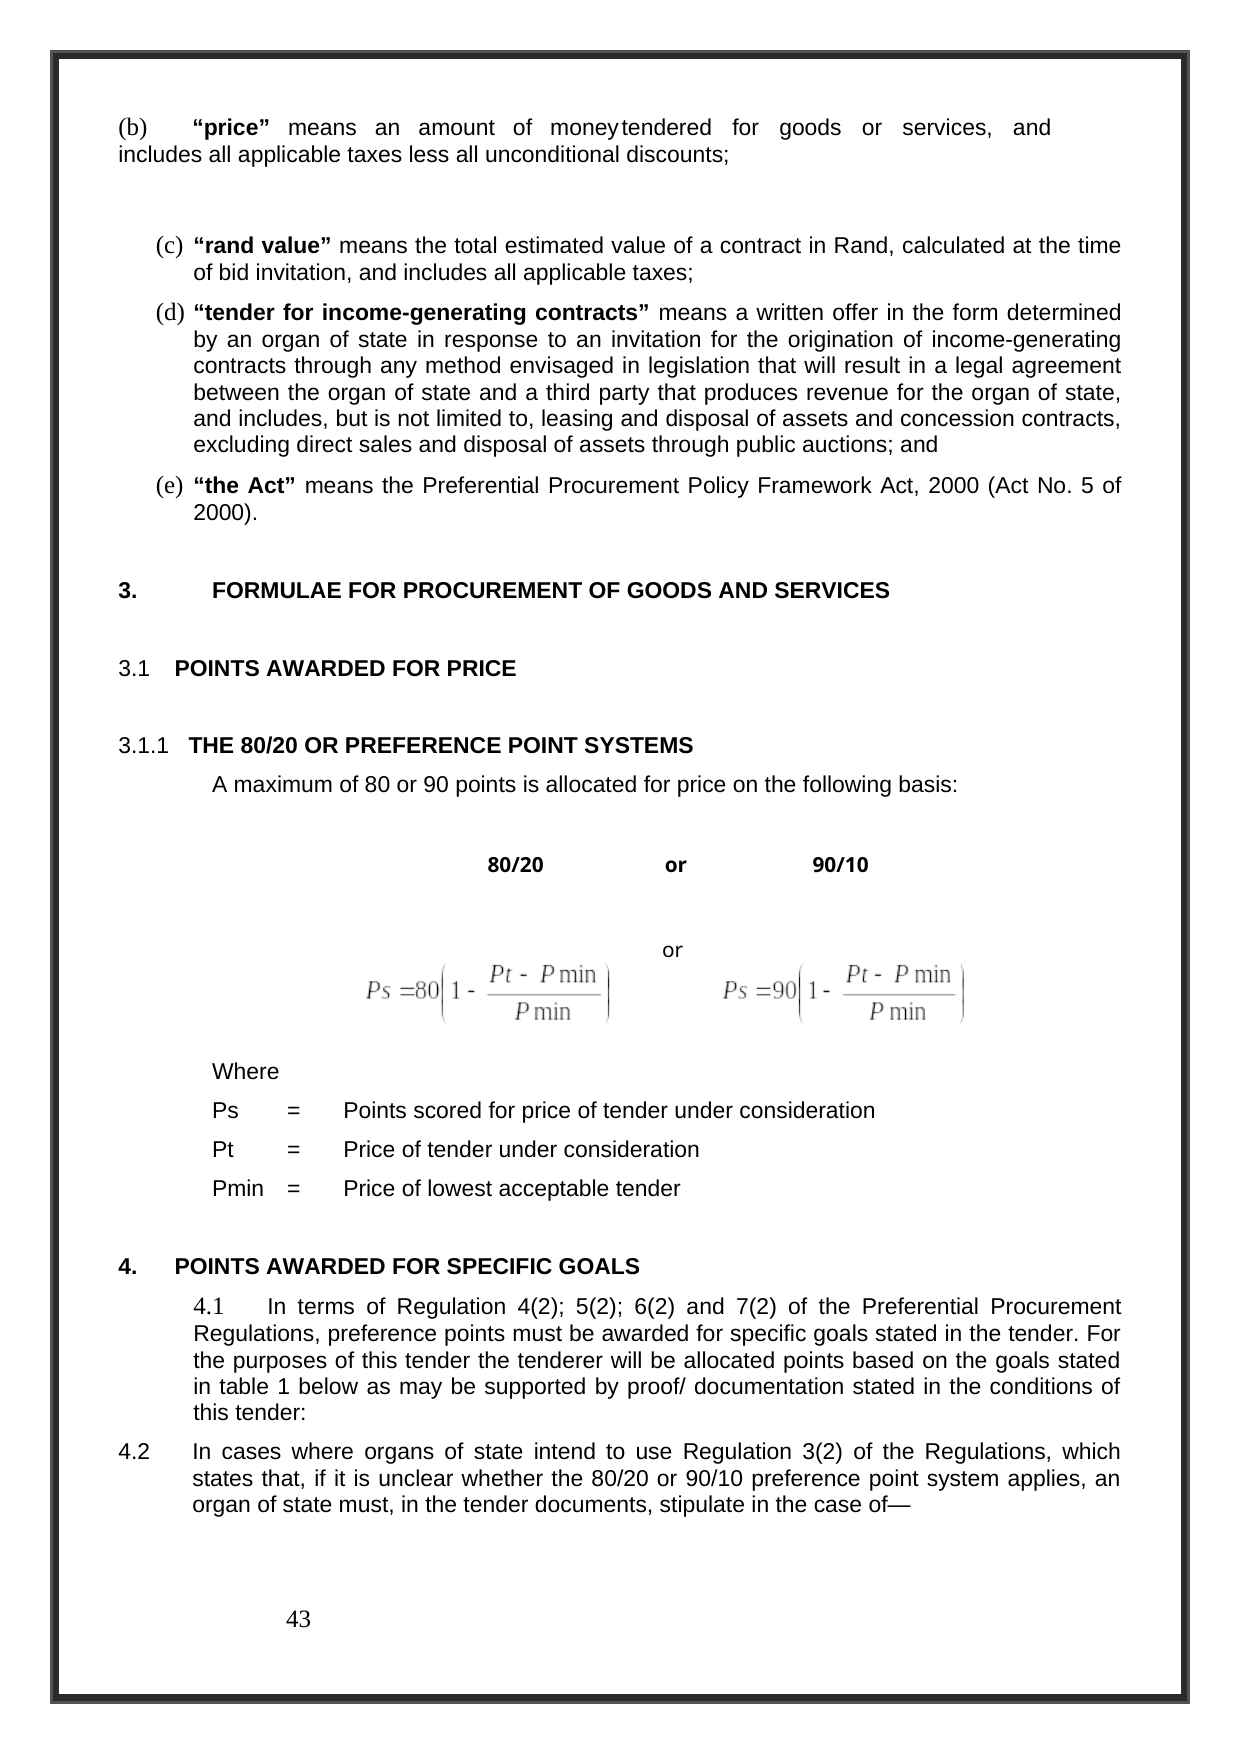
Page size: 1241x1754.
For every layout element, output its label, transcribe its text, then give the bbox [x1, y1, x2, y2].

list FORMULAE FOR PROCUREMENT OF GOODS AND SERVICES [118, 577, 1122, 603]
list POINTS AWARDED FOR PRICE [118, 654, 1122, 681]
list “price” means an amount of money tendered for goods or services, and includes all applicable taxes less all unconditional discounts; [118, 112, 1051, 168]
text Where [118, 1058, 1122, 1085]
text Pt = Price of tender under consideration [118, 1136, 1122, 1162]
list In terms of Regulation 4(2); 5(2); 6(2) and 7(2) of the Preferential Procurement Regulations, preference points must be awarded for specific goals stated in the tender. For the purposes of this tender the tenderer will be allocated points based on the goals stated in table 1 below as may be supported by proof/ documentation stated in the conditions of this tender: [193, 1291, 1122, 1426]
text A maximum of 80 or 90 points is allocated for price on the following basis: [118, 771, 1122, 797]
list POINTS AWARDED FOR SPECIFIC GOALS [118, 1253, 1122, 1279]
text 80/20 or 90/10 [118, 850, 1122, 878]
list “rand value” means the total estimated value of a contract in Rand, calculated at the time of bid invitation, and includes all applicable taxes; [156, 230, 1122, 285]
text 3.1.1 THE 80/20 OR PREFERENCE POINT SYSTEMS [118, 732, 1122, 758]
list “the Act” means the Preferential Procurement Policy Framework Act, 2000 (Act No. 5 of 2000). [156, 470, 1122, 525]
text Pmin = Price of lowest acceptable tender [118, 1175, 1122, 1201]
list In cases where organs of state intend to use Regulation 3(2) of the Regulations, which states that, if it is unclear whether the 80/20 or 90/10 preference point system applies, an organ of state must, in the tender documents, stipulate in the case of— [118, 1438, 1122, 1517]
list “tender for income-generating contracts” means a written offer in the form determined by an organ of state in response to an invitation for the origination of income-generating contracts through any method envisaged in legislation that will result in a legal agreement between the organ of state and a third party that produces revenue for the organ of state, and includes, but is not limited to, leasing and disposal of assets and concession contracts, excluding direct sales and disposal of assets through public auctions; and [156, 297, 1122, 458]
text or [118, 935, 1122, 1029]
text Ps = Points scored for price of tender under consideration [118, 1097, 1122, 1123]
